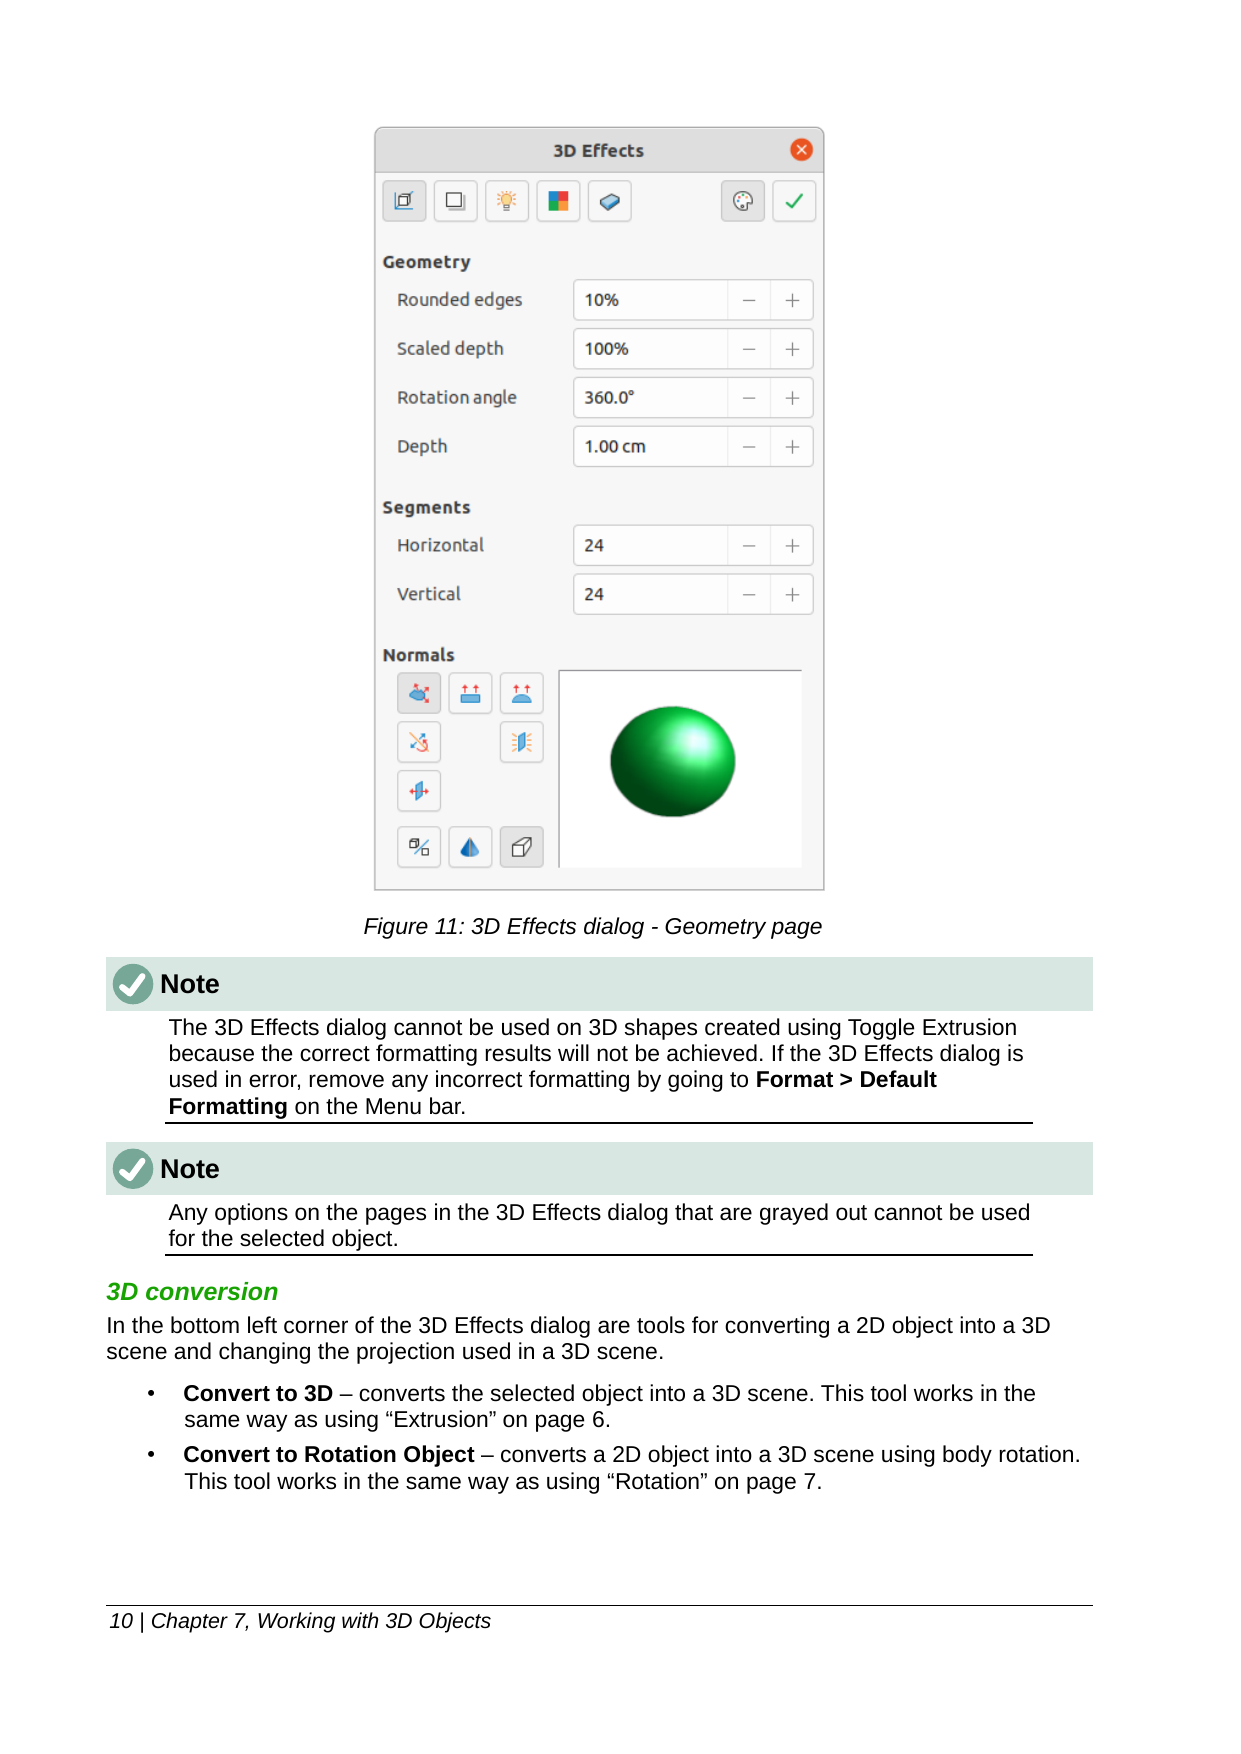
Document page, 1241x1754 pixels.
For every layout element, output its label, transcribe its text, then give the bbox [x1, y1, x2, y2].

text Any options on the pages in the 3D Effects dialog that are grayed out cannot be used for the selected object. [165, 1195, 1033, 1254]
subtitle Note [106, 957, 1093, 1011]
picture [363, 118, 836, 902]
text The 3D Effects dialog cannot be used on 3D shapes created using Toggle Extrusion because the correct formatting results will not be achieved. If the 3D Effects dialog is used in error, remove any incorrect formatting by going to Format > Default Formatting on the Menu bar. [165, 1011, 1033, 1122]
list Convert to 3D – converts the selected object into a 3D scene. This tool works in the same way as using “Extrusion” on page 6. [144, 1377, 1093, 1432]
text Figure 11: 3D Effects dialog - Geometry page [363, 913, 836, 939]
list Convert to Rotation Object – converts a 2D object into a 3D scene using body rotation. This tool works in the same way as using “Rotation” on page 7. [144, 1438, 1093, 1497]
subtitle Note [106, 1142, 1093, 1195]
text In the bottom left corner of the 3D Effects dialog are tools for converting a 2D object into a 3D scene and changing the projection used in a 3D scene. [106, 1312, 1093, 1364]
subtitle 3D conversion [106, 1277, 1093, 1306]
